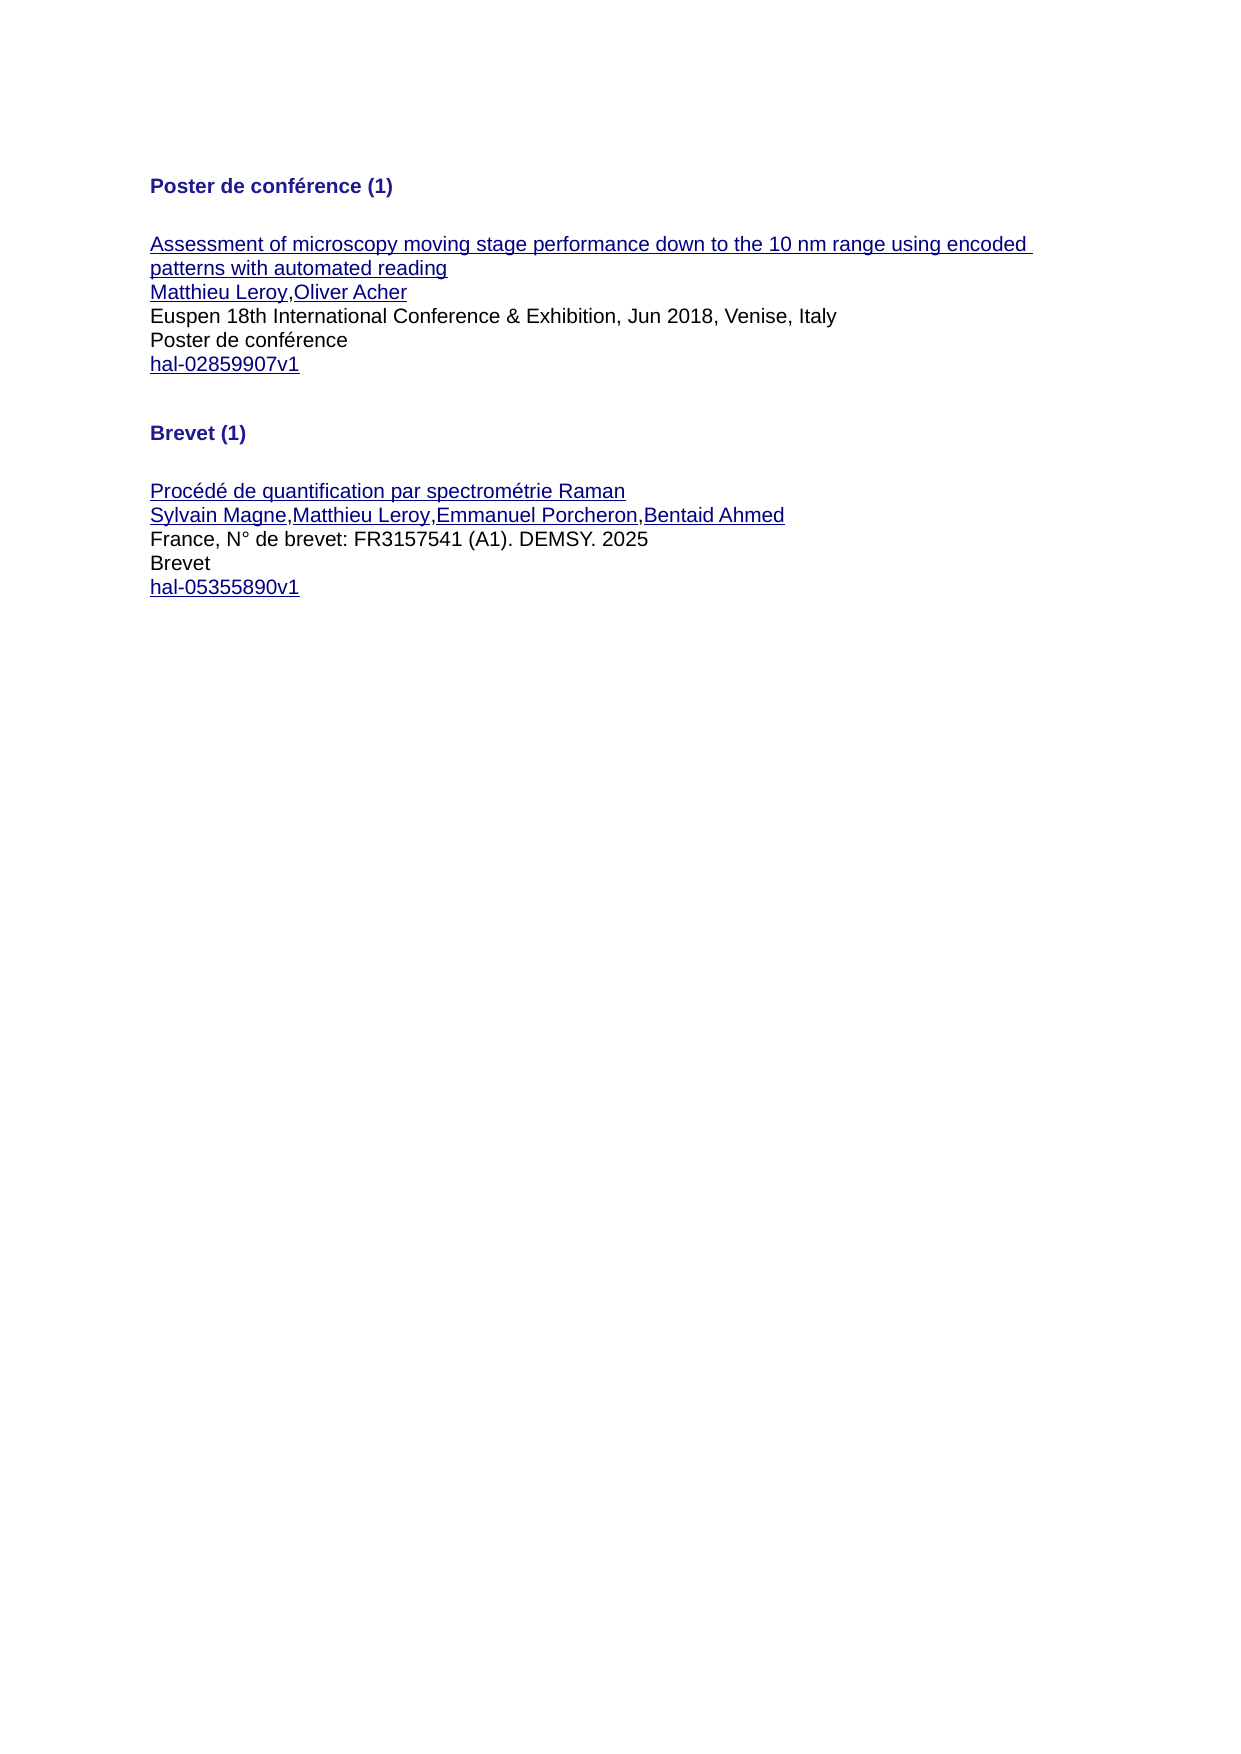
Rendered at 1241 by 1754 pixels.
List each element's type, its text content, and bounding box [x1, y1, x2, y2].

subtitle Poster de conférence (1) [150, 174, 1090, 198]
table_header Assessment of microscopy moving stage performance down to the 10 nm range using encoded patterns with automated reading Matthieu Leroy,Oliver Acher Euspen 18th International Conference & Exhibition, Jun 2018, Venise, Italy Poster de conférence hal-02859907v1 [150, 232, 1090, 376]
subtitle Brevet (1) [150, 421, 1090, 445]
table_header Procédé de quantification par spectrométrie Raman Sylvain Magne,Matthieu Leroy,Emmanuel Porcheron,Bentaid Ahmed France, N° de brevet: FR3157541 (A1). DEMSY. 2025 Brevet hal-05355890v1 [150, 479, 1090, 599]
